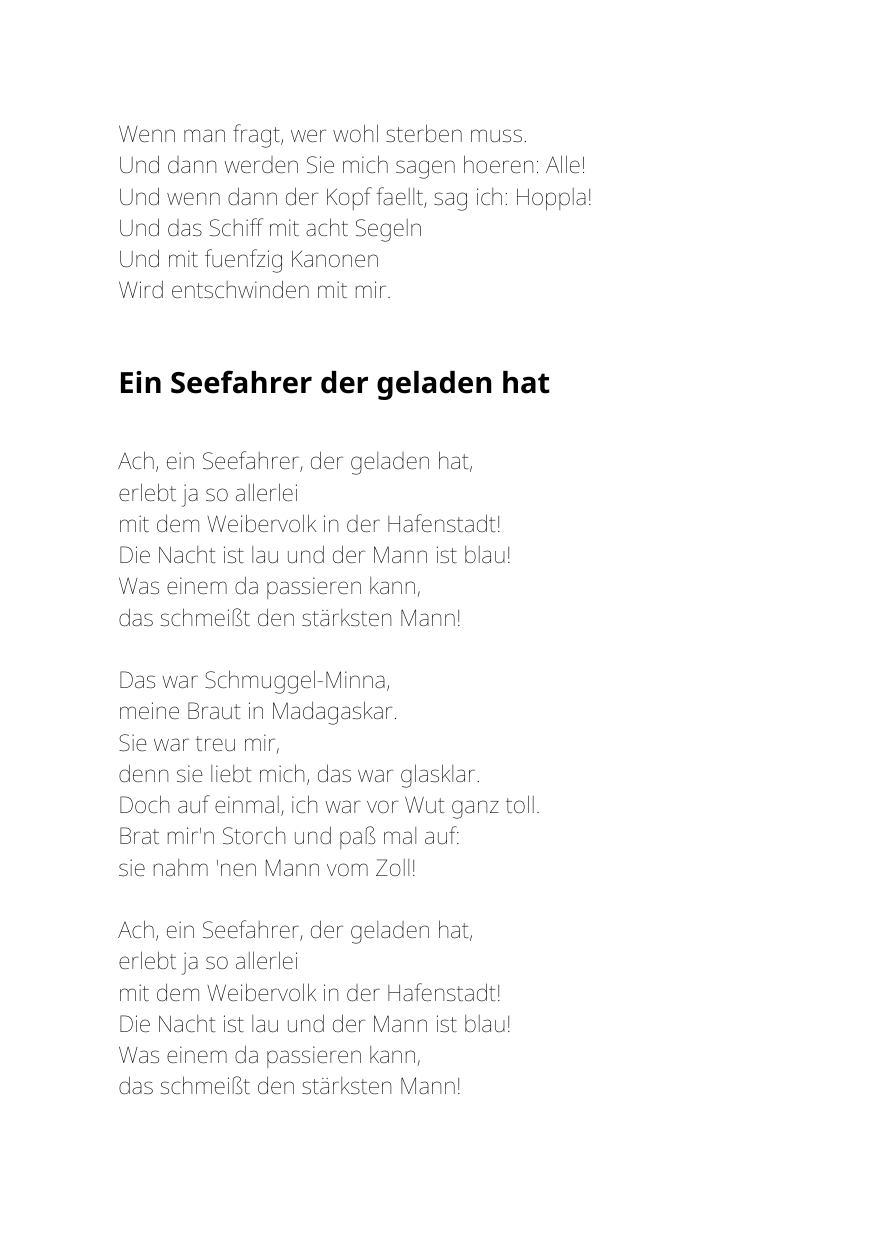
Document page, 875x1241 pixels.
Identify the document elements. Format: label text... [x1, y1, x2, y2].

text mit dem Weibervolk in der Hafenstadt! [118, 977, 756, 1008]
text Das war Schmuggel-Minna, [118, 664, 756, 695]
text Doch auf einmal, ich war vor Wut ganz toll. [118, 789, 756, 820]
text Die Nacht ist lau und der Mann ist blau! [118, 1008, 756, 1039]
text Und das Schiff mit acht Segeln [118, 212, 756, 243]
text Die Nacht ist lau und der Mann ist blau! [118, 539, 756, 570]
text Und dann werden Sie mich sagen hoeren: Alle! [118, 149, 756, 181]
text Ach, ein Seefahrer, der geladen hat, [118, 914, 756, 945]
text Was einem da passieren kann, [118, 570, 756, 602]
text mit dem Weibervolk in der Hafenstadt! [118, 508, 756, 539]
text Was einem da passieren kann, [118, 1039, 756, 1070]
text Und wenn dann der Kopf faellt, sag ich: Hoppla! [118, 181, 756, 212]
text das schmeißt den stärksten Mann! [118, 1070, 756, 1102]
text erlebt ja so allerlei [118, 945, 756, 977]
text erlebt ja so allerlei [118, 477, 756, 508]
subtitle Ein Seefahrer der geladen hat [118, 362, 756, 402]
text denn sie liebt mich, das war glasklar. [118, 758, 756, 789]
text das schmeißt den stärksten Mann! [118, 602, 756, 633]
text Wenn man fragt, wer wohl sterben muss. [118, 118, 756, 149]
text Sie war treu mir, [118, 727, 756, 758]
text Brat mir'n Storch und paß mal auf: [118, 820, 756, 852]
text Ach, ein Seefahrer, der geladen hat, [118, 445, 756, 477]
text Wird entschwinden mit mir. [118, 274, 756, 306]
text Und mit fuenfzig Kanonen [118, 243, 756, 274]
text sie nahm 'nen Mann vom Zoll! [118, 852, 756, 883]
text meine Braut in Madagaskar. [118, 695, 756, 727]
